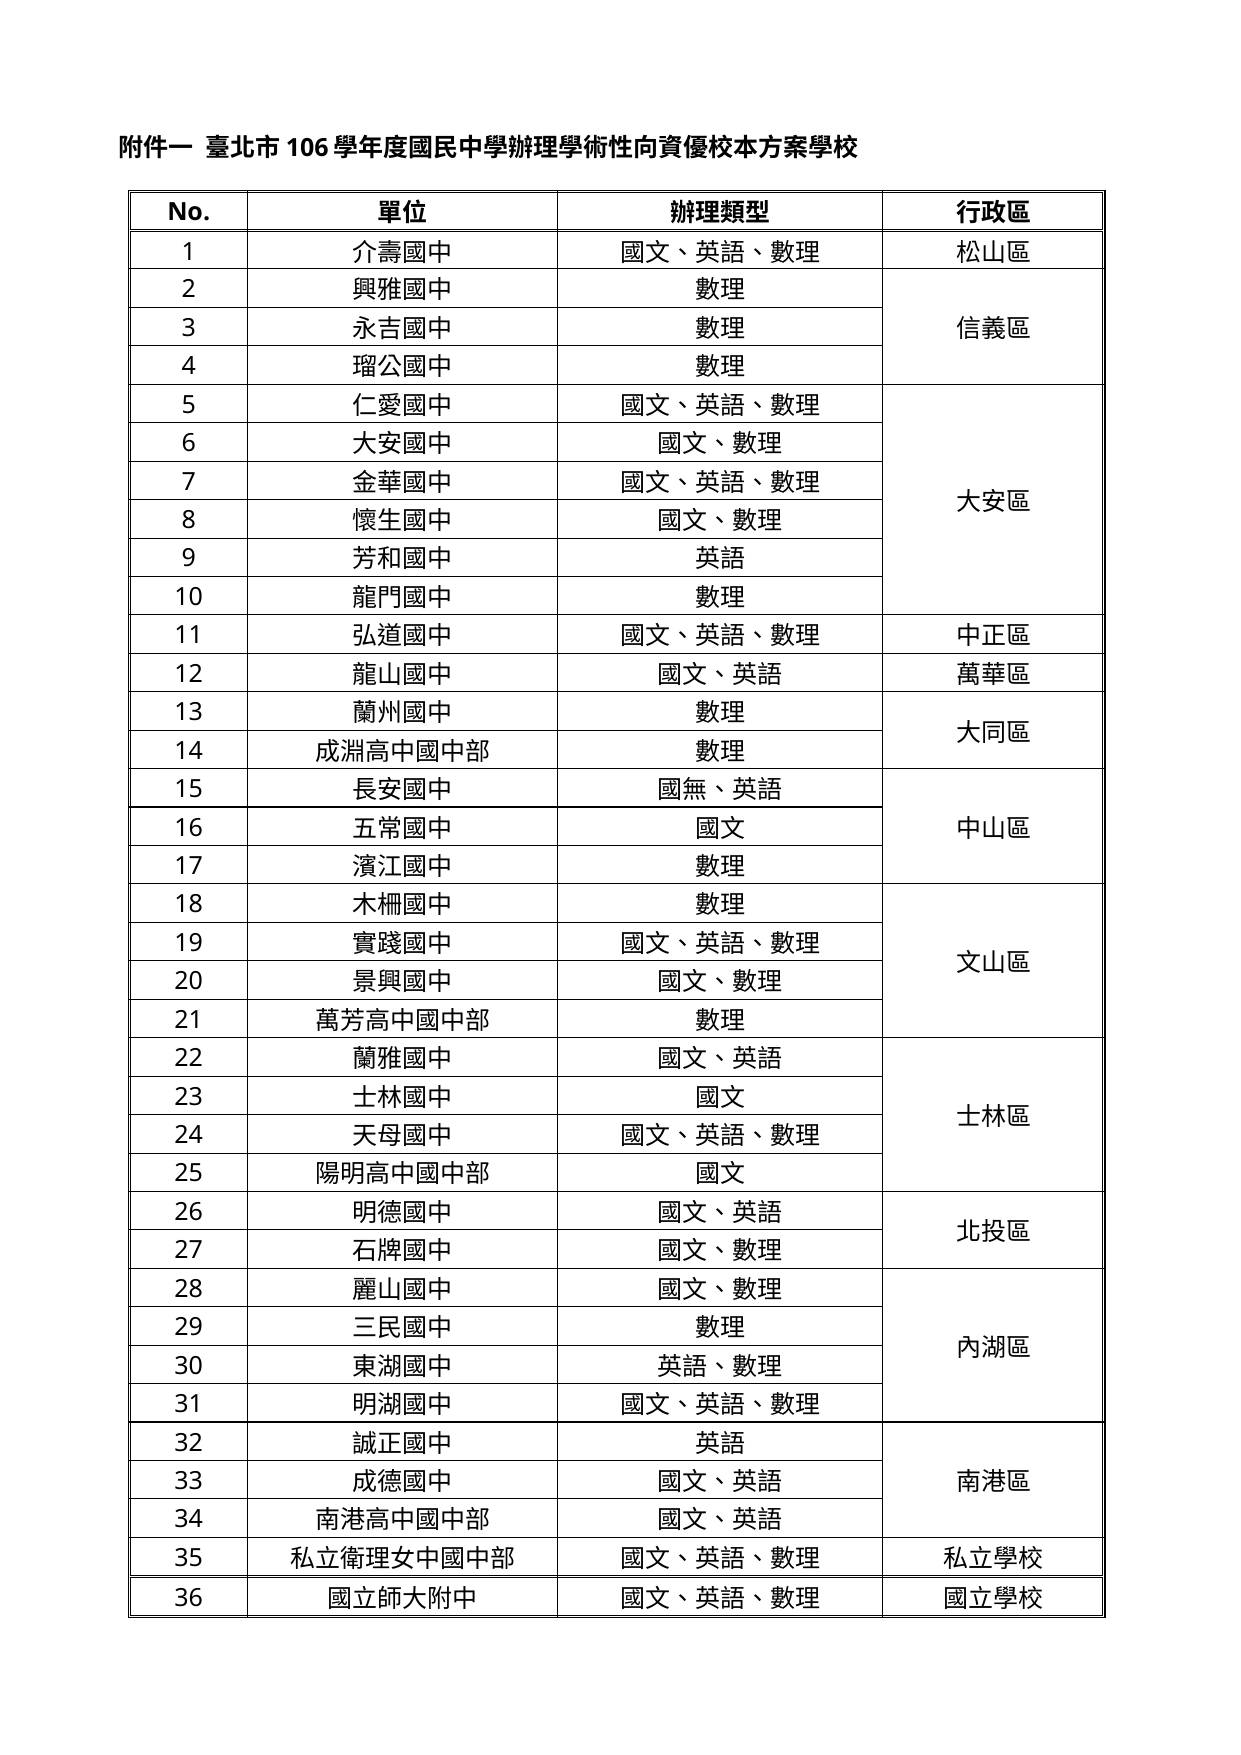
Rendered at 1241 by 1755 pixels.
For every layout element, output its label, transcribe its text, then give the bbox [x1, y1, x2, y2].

table_cell 國文、英語 [558, 1192, 882, 1229]
table_cell 19 [131, 923, 247, 960]
table_cell 龍山國中 [248, 654, 557, 691]
table_cell 24 [131, 1115, 247, 1152]
table_cell 麗山國中 [248, 1269, 557, 1306]
table_cell 23 [131, 1077, 247, 1114]
table_cell 文山區 [883, 884, 1102, 1037]
table_cell 龍門國中 [248, 577, 557, 614]
table_header No. [131, 193, 247, 229]
table_cell 國無、英語 [558, 769, 882, 806]
table_cell 信義區 [883, 269, 1102, 384]
table_cell 數理 [558, 731, 882, 768]
table_cell 萬芳高中國中部 [248, 1000, 557, 1037]
table_cell 國文、英語、數理 [558, 232, 882, 268]
table_cell 大安區 [883, 385, 1102, 614]
table_cell 英語、數理 [558, 1346, 882, 1383]
table_cell 私立衛理女中國中部 [248, 1538, 557, 1575]
table_cell 國文、英語 [558, 1038, 882, 1076]
table_cell 明湖國中 [248, 1384, 557, 1421]
table_cell 東湖國中 [248, 1346, 557, 1383]
table_cell 數理 [558, 884, 882, 922]
table_cell 5 [131, 385, 247, 422]
table_cell 國文、英語、數理 [558, 1578, 882, 1614]
table_cell 20 [131, 961, 247, 999]
table_cell 士林國中 [248, 1077, 557, 1114]
table_cell 士林區 [883, 1038, 1102, 1191]
table_header 辦理類型 [558, 193, 882, 229]
table_cell 33 [131, 1461, 247, 1498]
table_cell 國文、英語、數理 [558, 1538, 882, 1575]
table_cell 南港區 [883, 1423, 1102, 1537]
table_cell 長安國中 [248, 769, 557, 806]
table_cell 國立師大附中 [248, 1578, 557, 1614]
table_cell 7 [131, 462, 247, 499]
table_cell 永吉國中 [248, 308, 557, 345]
table_cell 芳和國中 [248, 539, 557, 576]
table_cell 濱江國中 [248, 846, 557, 883]
table_cell 弘道國中 [248, 615, 557, 653]
table_cell 仁愛國中 [248, 385, 557, 422]
table_cell 南港高中國中部 [248, 1499, 557, 1537]
table_cell 數理 [558, 1307, 882, 1344]
table_cell 國文、英語、數理 [558, 385, 882, 422]
table_cell 數理 [558, 692, 882, 729]
table_cell 五常國中 [248, 808, 557, 845]
table_cell 國文、數理 [558, 1269, 882, 1306]
table_cell 16 [131, 808, 247, 845]
table_cell 木柵國中 [248, 884, 557, 922]
table_cell 國立學校 [883, 1578, 1102, 1614]
table_cell 陽明高中國中部 [248, 1154, 557, 1191]
table_cell 22 [131, 1038, 247, 1076]
table_cell 三民國中 [248, 1307, 557, 1344]
table_cell 國文、英語 [558, 1499, 882, 1537]
table_cell 英語 [558, 539, 882, 576]
table_cell 25 [131, 1154, 247, 1191]
table_cell 國文、數理 [558, 423, 882, 461]
table_cell 國文、英語 [558, 1461, 882, 1498]
table_cell 國文、英語、數理 [558, 1115, 882, 1152]
table_cell 1 [131, 232, 247, 268]
table_cell 興雅國中 [248, 269, 557, 307]
table_cell 成德國中 [248, 1461, 557, 1498]
table_cell 萬華區 [883, 654, 1102, 691]
table_cell 國文 [558, 808, 882, 845]
text 附件一 臺北市106學年度國民中學辦理學術性向資優校本方案學校 [118, 127, 1122, 163]
table_cell 成淵高中國中部 [248, 731, 557, 768]
table_cell 天母國中 [248, 1115, 557, 1152]
table_cell 15 [131, 769, 247, 806]
table_cell 國文 [558, 1154, 882, 1191]
table_cell 21 [131, 1000, 247, 1037]
table_cell 數理 [558, 346, 882, 384]
table_cell 國文、英語、數理 [558, 615, 882, 653]
table_cell 明德國中 [248, 1192, 557, 1229]
table_cell 32 [131, 1423, 247, 1460]
table_header 行政區 [883, 193, 1102, 229]
table_cell 國文、數理 [558, 961, 882, 999]
table_cell 國文、數理 [558, 1230, 882, 1268]
table_cell 景興國中 [248, 961, 557, 999]
table_cell 懷生國中 [248, 500, 557, 537]
table_cell 29 [131, 1307, 247, 1344]
table_cell 誠正國中 [248, 1423, 557, 1460]
table_cell 大安國中 [248, 423, 557, 461]
table_cell 瑠公國中 [248, 346, 557, 384]
table_cell 實踐國中 [248, 923, 557, 960]
table_cell 18 [131, 884, 247, 922]
table_cell 國文、英語 [558, 654, 882, 691]
table_cell 介壽國中 [248, 232, 557, 268]
table_cell 國文、英語、數理 [558, 923, 882, 960]
table_cell 蘭雅國中 [248, 1038, 557, 1076]
table_cell 11 [131, 615, 247, 653]
table_cell 10 [131, 577, 247, 614]
table_cell 數理 [558, 308, 882, 345]
table_cell 2 [131, 269, 247, 307]
table_cell 12 [131, 654, 247, 691]
table_cell 35 [131, 1538, 247, 1575]
table_cell 14 [131, 731, 247, 768]
table_cell 國文、英語、數理 [558, 1384, 882, 1421]
table_cell 17 [131, 846, 247, 883]
table_cell 石牌國中 [248, 1230, 557, 1268]
table_cell 31 [131, 1384, 247, 1421]
table_cell 13 [131, 692, 247, 729]
table_cell 8 [131, 500, 247, 537]
table_cell 數理 [558, 846, 882, 883]
table_cell 數理 [558, 1000, 882, 1037]
table_cell 數理 [558, 577, 882, 614]
table_cell 金華國中 [248, 462, 557, 499]
table_cell 4 [131, 346, 247, 384]
table_cell 9 [131, 539, 247, 576]
table_cell 國文、英語、數理 [558, 462, 882, 499]
table_cell 中山區 [883, 769, 1102, 883]
table_cell 27 [131, 1230, 247, 1268]
table_cell 3 [131, 308, 247, 345]
table_cell 蘭州國中 [248, 692, 557, 729]
table_cell 私立學校 [883, 1538, 1102, 1575]
table_cell 數理 [558, 269, 882, 307]
table_cell 26 [131, 1192, 247, 1229]
table_cell 中正區 [883, 615, 1102, 653]
table_header 單位 [248, 193, 557, 229]
table_cell 28 [131, 1269, 247, 1306]
table_cell 英語 [558, 1423, 882, 1460]
table_cell 內湖區 [883, 1269, 1102, 1421]
table_cell 北投區 [883, 1192, 1102, 1268]
table_cell 大同區 [883, 692, 1102, 768]
table_cell 6 [131, 423, 247, 461]
table_cell 松山區 [883, 232, 1102, 268]
table_cell 國文、數理 [558, 500, 882, 537]
table_cell 國文 [558, 1077, 882, 1114]
table_cell 36 [131, 1578, 247, 1614]
table_cell 30 [131, 1346, 247, 1383]
table_cell 34 [131, 1499, 247, 1537]
